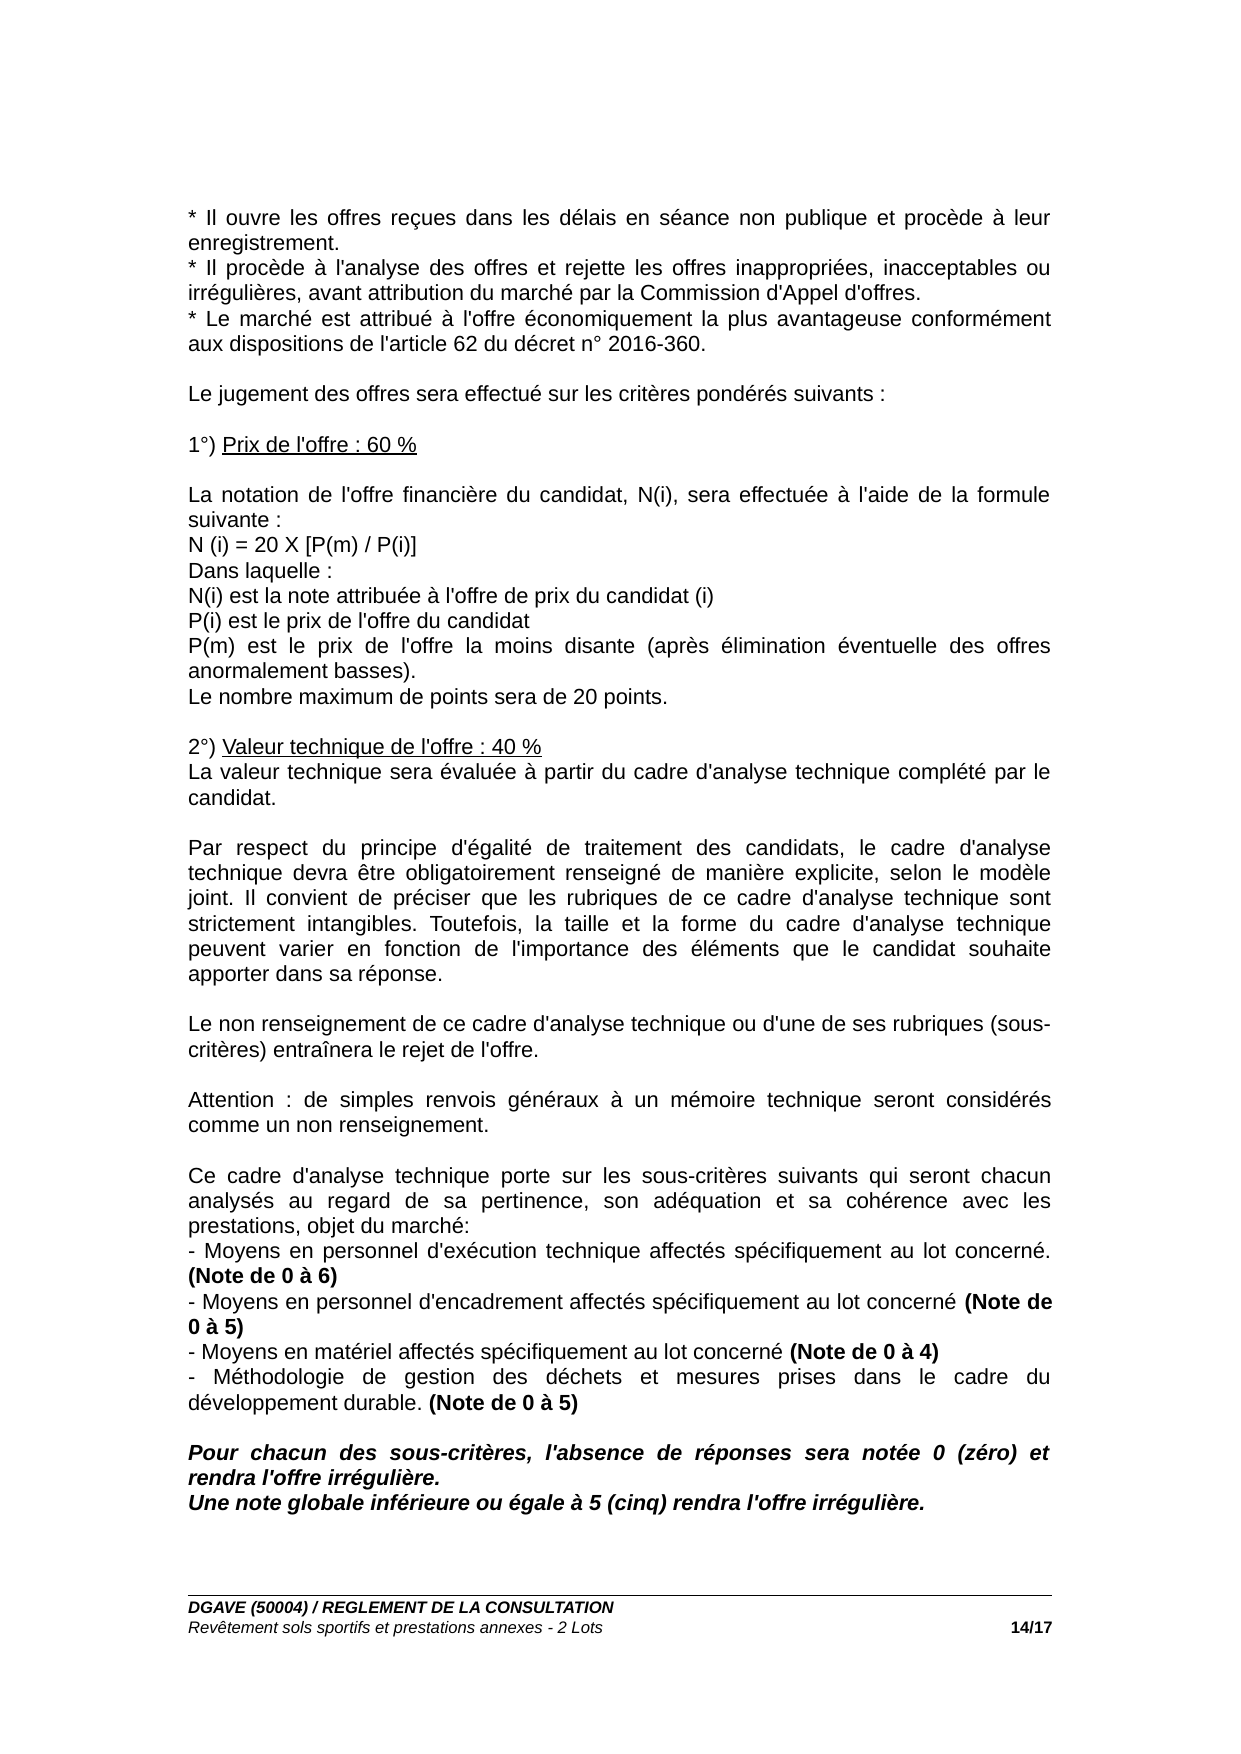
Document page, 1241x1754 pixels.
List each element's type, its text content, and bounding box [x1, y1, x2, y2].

text * Il procède à l'analyse des offres et rejette les offres inappropriées, inacceptables ou irrégulières, avant attribution du marché par la Commission d'Appel d'offres. [188, 255, 1052, 305]
text Le nombre maximum de points sera de 20 points. [188, 683, 1052, 709]
text Par respect du principe d'égalité de traitement des candidats, le cadre d'analyse technique devra être obligatoirement renseigné de manière explicite, selon le modèle joint. Il convient de préciser que les rubriques de ce cadre d'analyse technique sont strictement intangibles. Toutefois, la taille et la forme du cadre d'analyse technique peuvent varier en fonction de l'importance des éléments que le candidat souhaite apporter dans sa réponse. [188, 835, 1052, 986]
text * Le marché est attribué à l'offre économiquement la plus avantageuse conformément aux dispositions de l'article 62 du décret n° 2016-360. [188, 305, 1052, 356]
text Attention : de simples renvois généraux à un mémoire technique seront considérés comme un non renseignement. [188, 1087, 1052, 1137]
text N(i) est la note attribuée à l'offre de prix du candidat (i) [188, 583, 1052, 608]
text Dans laquelle : [188, 557, 1052, 583]
text 2°) Valeur technique de l'offre : 40 % [188, 734, 1052, 759]
text - Moyens en matériel affectés spécifiquement au lot concerné (Note de 0 à 4) [188, 1339, 1052, 1364]
text P(m) est le prix de l'offre la moins disante (après élimination éventuelle des offres anormalement basses). [188, 633, 1052, 683]
text 1°) Prix de l'offre : 60 % [188, 431, 1052, 457]
text Ce cadre d'analyse technique porte sur les sous-critères suivants qui seront chacun analysés au regard de sa pertinence, son adéquation et sa cohérence avec les prestations, objet du marché: [188, 1162, 1052, 1238]
text - Moyens en personnel d'exécution technique affectés spécifiquement au lot concerné. (Note de 0 à 6) [188, 1238, 1052, 1288]
text P(i) est le prix de l'offre du candidat [188, 608, 1052, 633]
text * Il ouvre les offres reçues dans les délais en séance non publique et procède à leur enregistrement. [188, 204, 1052, 255]
text N (i) = 20 X [P(m) / P(i)] [188, 532, 1052, 557]
text Le jugement des offres sera effectué sur les critères pondérés suivants : [188, 381, 1052, 406]
text Une note globale inférieure ou égale à 5 (cinq) rendra l'offre irrégulière. [188, 1490, 1052, 1515]
text La notation de l'offre financière du candidat, N(i), sera effectuée à l'aide de la formule suivante : [188, 482, 1052, 532]
text Le non renseignement de ce cadre d'analyse technique ou d'une de ses rubriques (sous-critères) entraînera le rejet de l'offre. [188, 1011, 1052, 1062]
text - Moyens en personnel d'encadrement affectés spécifiquement au lot concerné (Note de 0 à 5) [188, 1288, 1052, 1339]
text Pour chacun des sous-critères, l'absence de réponses sera notée 0 (zéro) et rendra l'offre irrégulière. [188, 1440, 1052, 1490]
text - Méthodologie de gestion des déchets et mesures prises dans le cadre du développement durable. (Note de 0 à 5) [188, 1364, 1052, 1414]
text La valeur technique sera évaluée à partir du cadre d'analyse technique complété par le candidat. [188, 759, 1052, 809]
